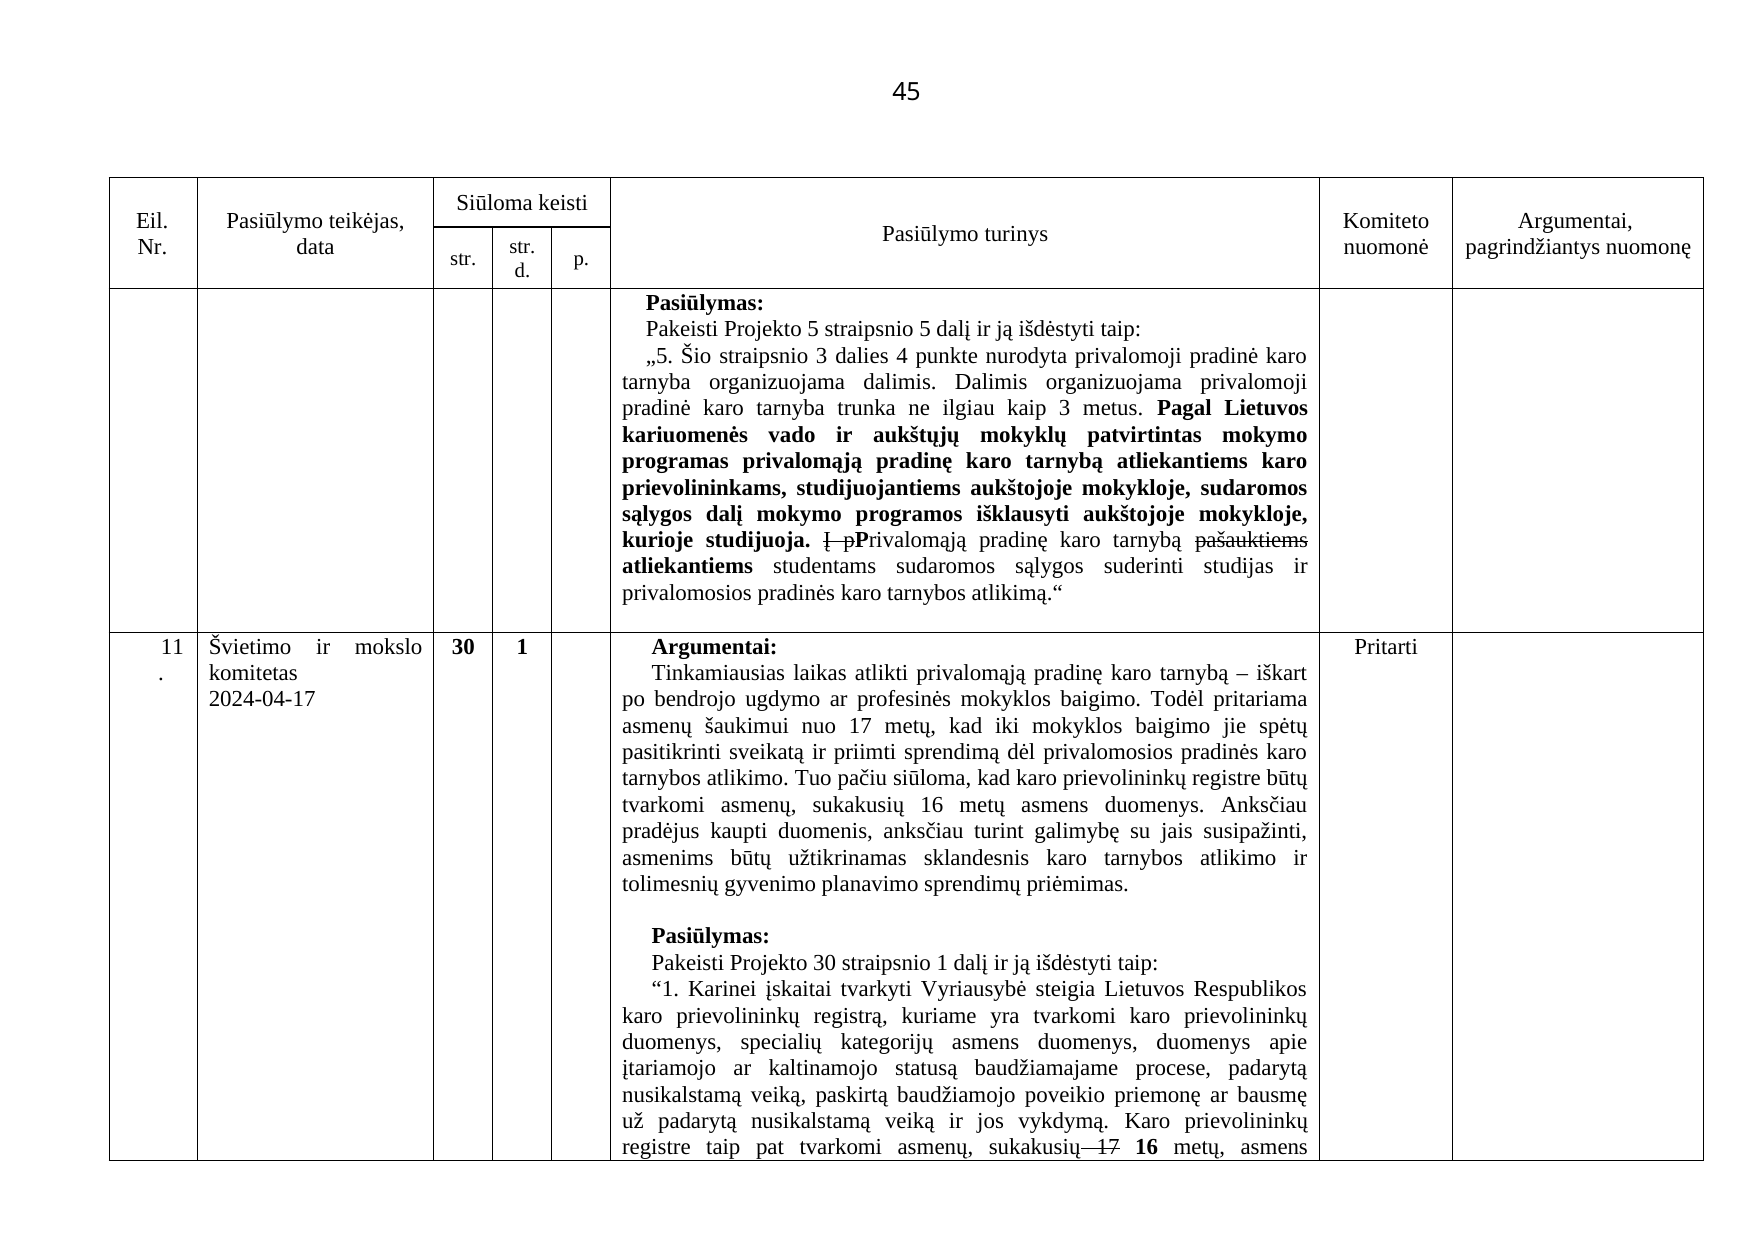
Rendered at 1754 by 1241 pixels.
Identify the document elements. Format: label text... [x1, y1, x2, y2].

table_cell [493, 289, 551, 632]
table_cell 1 [493, 633, 551, 1160]
table_cell [110, 289, 197, 632]
table_header Pasiūlymo turinys [611, 178, 1319, 288]
table_cell [1453, 289, 1703, 632]
table_cell 30 [434, 633, 492, 1160]
table_header Komiteto nuomonė [1320, 178, 1452, 288]
table_cell [552, 289, 610, 632]
table_header Pasiūlymo teikėjas, data [198, 178, 433, 288]
table_cell Pritarti [1320, 633, 1452, 1160]
table_header Argumentai, pagrindžiantys nuomonę [1453, 178, 1703, 288]
table_header Eil. Nr. [110, 178, 197, 288]
table_cell [198, 289, 433, 632]
table_cell [1320, 289, 1452, 632]
table_cell [552, 633, 610, 1160]
table_cell str. [434, 228, 492, 288]
table_cell p. [552, 228, 610, 288]
table_cell Švietimo ir mokslo komitetas 2024-04-17 [198, 633, 433, 1160]
table_cell [110, 633, 197, 1160]
table_cell [434, 289, 492, 632]
table_cell [1453, 633, 1703, 1160]
table_cell str. d. [493, 228, 551, 288]
table_header Siūloma keisti [434, 178, 610, 226]
table_cell Argumentai: Tinkamiausias laikas atlikti privalomąją pradinę karo tarnybą – iškart po bendrojo ugdymo ar profesinės mokyklos baigimo. Todėl pritariama asmenų šaukimui nuo 17 metų, kad iki mokyklos baigimo jie spėtų pasitikrinti sveikatą ir priimti sprendimą dėl privalomosios pradinės karo tarnybos atlikimo. Tuo pačiu siūloma, kad karo prievolininkų registre būtų tvarkomi asmenų, sukakusių 16 metų asmens duomenys. Anksčiau pradėjus kaupti duomenis, anksčiau turint galimybę su jais susipažinti, asmenims būtų užtikrinamas sklandesnis karo tarnybos atlikimo ir tolimesnių gyvenimo planavimo sprendimų priėmimas. Pasiūlymas: Pakeisti Projekto 30 straipsnio 1 dalį ir ją išdėstyti taip: “1. Karinei įskaitai tvarkyti Vyriausybė steigia Lietuvos Respublikos karo prievolininkų registrą, kuriame yra tvarkomi karo prievolininkų duomenys, specialių kategorijų asmens duomenys, duomenys apie įtariamojo ar kaltinamojo statusą baudžiamajame procese, padarytą nusikalstamą veiką, paskirtą baudžiamojo poveikio priemonę ar bausmę už padarytą nusikalstamą veiką ir jos vykdymą. Karo prievolininkų registre taip pat tvarkomi asmenų, sukakusių 17 16 metų, asmens [611, 633, 1319, 1160]
table_cell Pasiūlymas: Pakeisti Projekto 5 straipsnio 5 dalį ir ją išdėstyti taip: „5. Šio straipsnio 3 dalies 4 punkte nurodyta privalomoji pradinė karo tarnyba organizuojama dalimis. Dalimis organizuojama privalomoji pradinė karo tarnyba trunka ne ilgiau kaip 3 metus. Pagal Lietuvos kariuomenės vado ir aukštųjų mokyklų patvirtintas mokymo programas privalomąją pradinę karo tarnybą atliekantiems karo prievolininkams, studijuojantiems aukštojoje mokykloje, sudaromos sąlygos dalį mokymo programos išklausyti aukštojoje mokykloje, kurioje studijuoja. Į pPrivalomąją pradinę karo tarnybą pašauktiems atliekantiems studentams sudaromos sąlygos suderinti studijas ir privalomosios pradinės karo tarnybos atlikimą.“ [611, 289, 1319, 632]
